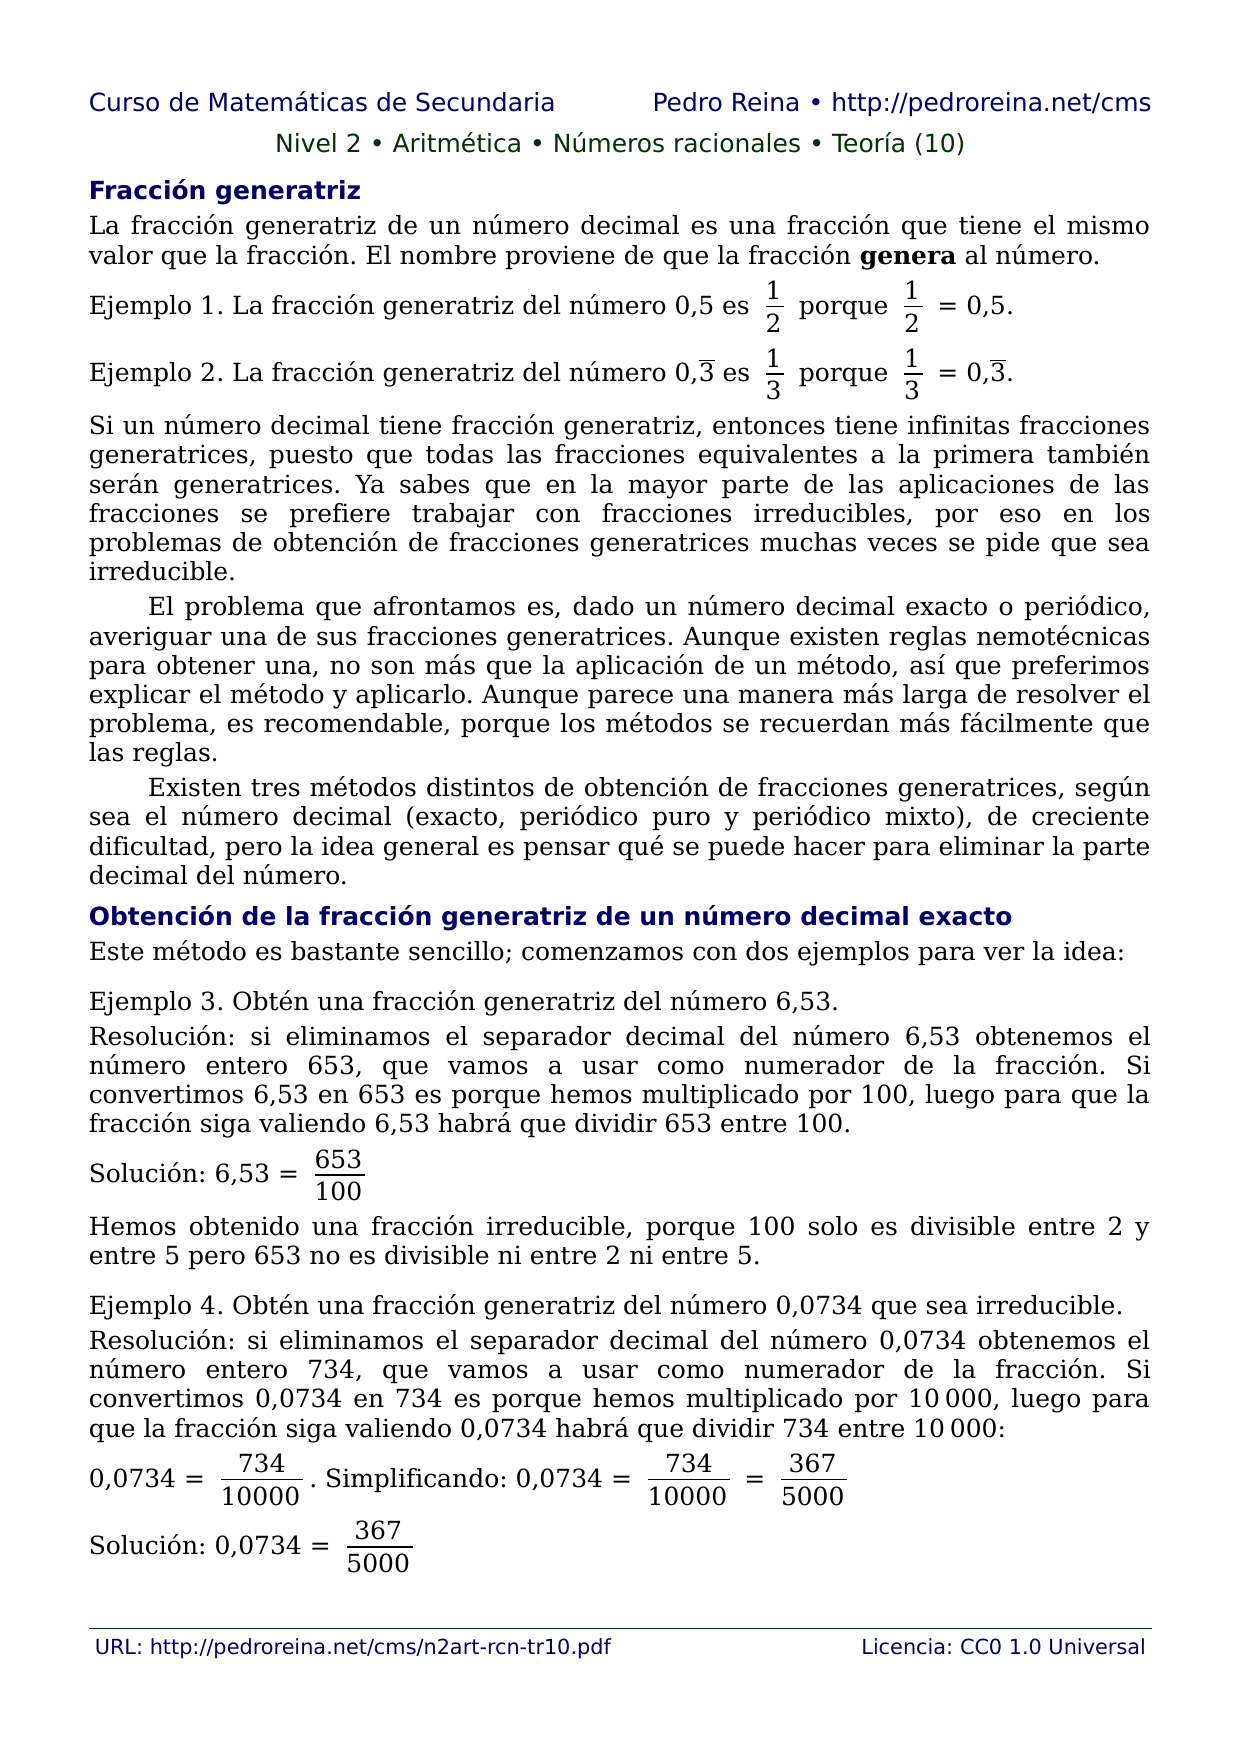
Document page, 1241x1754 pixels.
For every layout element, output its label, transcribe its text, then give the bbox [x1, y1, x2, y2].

text El problema que afrontamos es, dado un número decimal exacto o periódico, averiguar una de sus fracciones generatrices. Aunque existen reglas nemotécnicas para obtener una, no son más que la aplicación de un método, así que preferimos explicar el método y aplicarlo. Aunque parece una manera más larga de resolver el problema, es recomendable, porque los métodos se recuerdan más fácilmente que las reglas. [88, 592, 1152, 767]
text Ejemplo 4. Obtén una fracción generatriz del número 0,0734 que sea irreducible. [88, 1291, 1152, 1320]
text Resolución: si eliminamos el separador decimal del número 6,53 obtenemos el número entero 653, que vamos a usar como numerador de la fracción. Si convertimos 6,53 en 653 es porque hemos multiplicado por 100, luego para que la fracción siga valiendo 6,53 habrá que dividir 653 entre 100. [88, 1022, 1152, 1138]
text Si un número decimal tiene fracción generatriz, entonces tiene infinitas fracciones generatrices, puesto que todas las fracciones equivalentes a la primera también serán generatrices. Ya sabes que en la mayor parte de las aplicaciones de las fracciones se prefiere trabajar con fracciones irreducibles, por eso en los problemas de obtención de fracciones generatrices muchas veces se pide que sea irreducible. [88, 412, 1152, 587]
text Solución: 0,0734 = [88, 1517, 1152, 1578]
text Hemos obtenido una fracción irreducible, porque 100 solo es divisible entre 2 y entre 5 pero 653 no es divisible ni entre 2 ni entre 5. [88, 1212, 1152, 1271]
text Ejemplo 1. La fracción generatriz del número 0,5 es porque = 0,5. [88, 276, 1152, 338]
text 0,0734 = . Simplificando: 0,0734 = = [88, 1449, 1152, 1511]
text Resolución: si eliminamos el separador decimal del número 0,0734 obtenemos el número entero 734, que vamos a usar como numerador de la fracción. Si convertimos 0,0734 en 734 es porque hemos multiplicado por 10 000, luego para que la fracción siga valiendo 0,0734 habrá que dividir 734 entre 10 000: [88, 1326, 1152, 1443]
text Este método es bastante sencillo; comenzamos con dos ejemplos para ver la idea: [88, 937, 1152, 966]
text Curso de Matemáticas de Secundaria Pedro Reina • http://pedroreina.net/cms [88, 88, 1152, 118]
text Ejemplo 3. Obtén una fracción generatriz del número 6,53. [88, 987, 1152, 1016]
text Fracción generatriz [88, 176, 1152, 206]
text La fracción generatriz de un número decimal es una fracción que tiene el mismo valor que la fracción. El nombre proviene de que la fracción genera al número. [88, 211, 1152, 270]
text Ejemplo 2. La fracción generatriz del número 0,3 es porque = 0,3. [88, 344, 1152, 406]
text Solución: 6,53 = [88, 1144, 1152, 1206]
text Obtención de la fracción generatriz de un número decimal exacto [88, 902, 1152, 931]
text Existen tres métodos distintos de obtención de fracciones generatrices, según sea el número decimal (exacto, periódico puro y periódico mixto), de creciente dificultad, pero la idea general es pensar qué se puede hacer para eliminar la parte decimal del número. [88, 773, 1152, 890]
text Nivel 2 • Aritmética • Números racionales • Teoría (10) [88, 129, 1152, 159]
